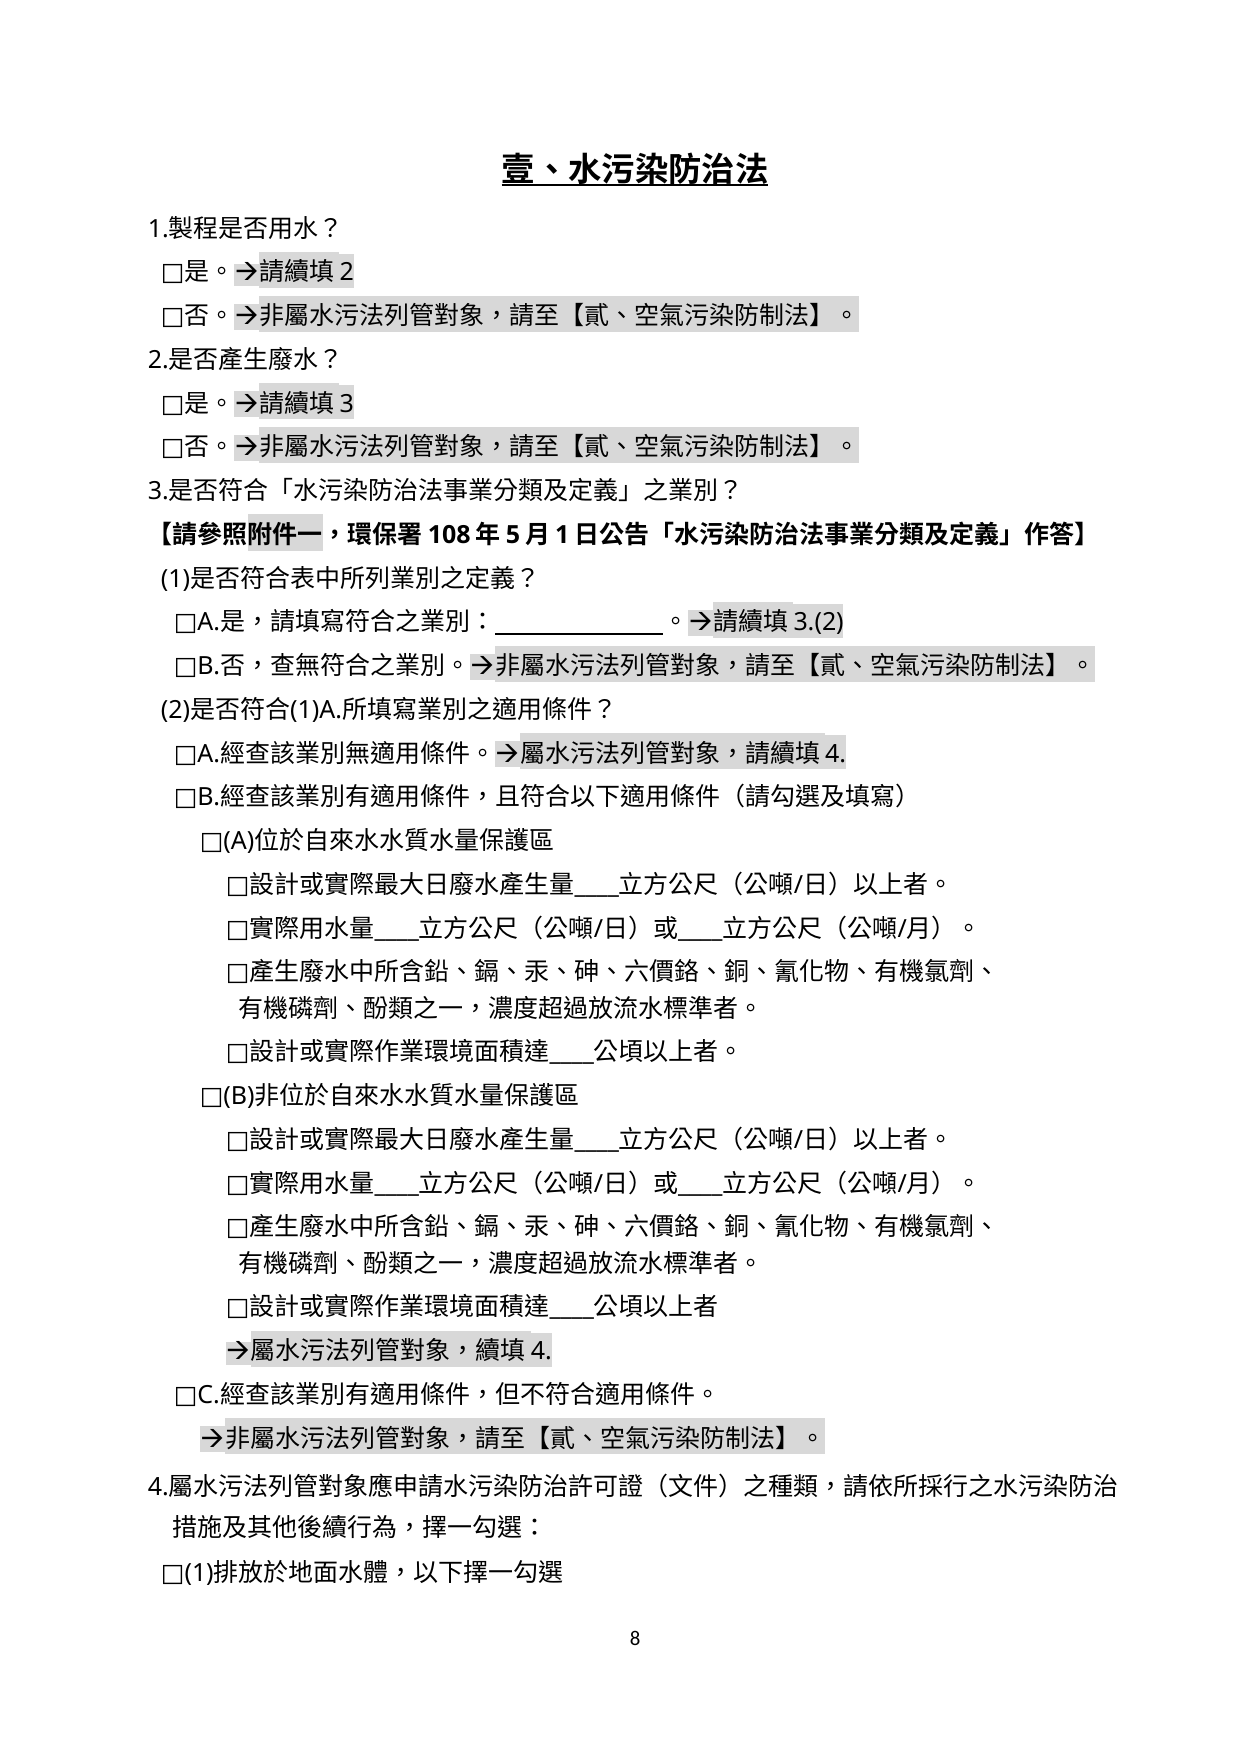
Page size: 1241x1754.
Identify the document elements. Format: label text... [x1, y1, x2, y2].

text □B.否，查無符合之業別。非屬水污法列管對象，請至【貳、空氣污染防制法】。 [148, 646, 1122, 682]
text 【請參照附件一，環保署108年5月1日公告「水污染防治法事業分類及定義」作答】 [148, 514, 1122, 551]
text □A.是，請填寫符合之業別： 。請續填3.(2) [148, 602, 1122, 638]
text □產生廢水中所含鉛、鎘、汞、砷、六價鉻、銅、氰化物、有機氯劑、 有機磷劑、酚類之一，濃度超過放流水標準者。 [148, 952, 1122, 1024]
text (1)是否符合表中所列業別之定義？ [148, 558, 1122, 594]
text 2.是否產生廢水？ [148, 339, 1122, 376]
text 屬水污法列管對象，續填4. [148, 1331, 1122, 1367]
text □設計或實際最大日廢水產生量____立方公尺（公噸/日）以上者。 [148, 864, 1122, 901]
subtitle 壹、水污染防治法 [148, 148, 1122, 189]
text 4.屬水污法列管對象應申請水污染防治許可證（文件）之種類，請依所採行之水污染防治措施及其他後續行為，擇一勾選： [148, 1462, 1122, 1545]
text □實際用水量____立方公尺（公噸/日）或____立方公尺（公噸/月）。 [148, 908, 1122, 944]
text □A.經查該業別無適用條件。屬水污法列管對象，請續填4. [148, 733, 1122, 769]
text □實際用水量____立方公尺（公噸/日）或____立方公尺（公噸/月）。 [148, 1163, 1122, 1199]
text □是。請續填3 [148, 383, 1122, 419]
text □是。請續填2 [148, 252, 1122, 288]
text □C.經查該業別有適用條件，但不符合適用條件。 [148, 1374, 1122, 1411]
text □產生廢水中所含鉛、鎘、汞、砷、六價鉻、銅、氰化物、有機氯劑、 有機磷劑、酚類之一，濃度超過放流水標準者。 [148, 1207, 1122, 1279]
text □(B)非位於自來水水質水量保護區 [148, 1076, 1122, 1112]
text □(1)排放於地面水體，以下擇一勾選 [148, 1553, 1122, 1589]
text □否。非屬水污法列管對象，請至【貳、空氣污染防制法】。 [148, 427, 1122, 463]
text □設計或實際作業環境面積達____公頃以上者 [148, 1287, 1122, 1323]
text □B.經查該業別有適用條件，且符合以下適用條件（請勾選及填寫） [148, 777, 1122, 813]
text 1.製程是否用水？ [148, 208, 1122, 244]
text □否。非屬水污法列管對象，請至【貳、空氣污染防制法】。 [148, 296, 1122, 332]
text 非屬水污法列管對象，請至【貳、空氣污染防制法】。 [148, 1418, 1122, 1454]
text 3.是否符合「水污染防治法事業分類及定義」之業別？ [148, 471, 1122, 507]
text □(A)位於自來水水質水量保護區 [148, 821, 1122, 857]
text (2)是否符合(1)A.所填寫業別之適用條件？ [148, 689, 1122, 726]
text □設計或實際最大日廢水產生量____立方公尺（公噸/日）以上者。 [148, 1119, 1122, 1156]
text □設計或實際作業環境面積達____公頃以上者。 [148, 1032, 1122, 1068]
